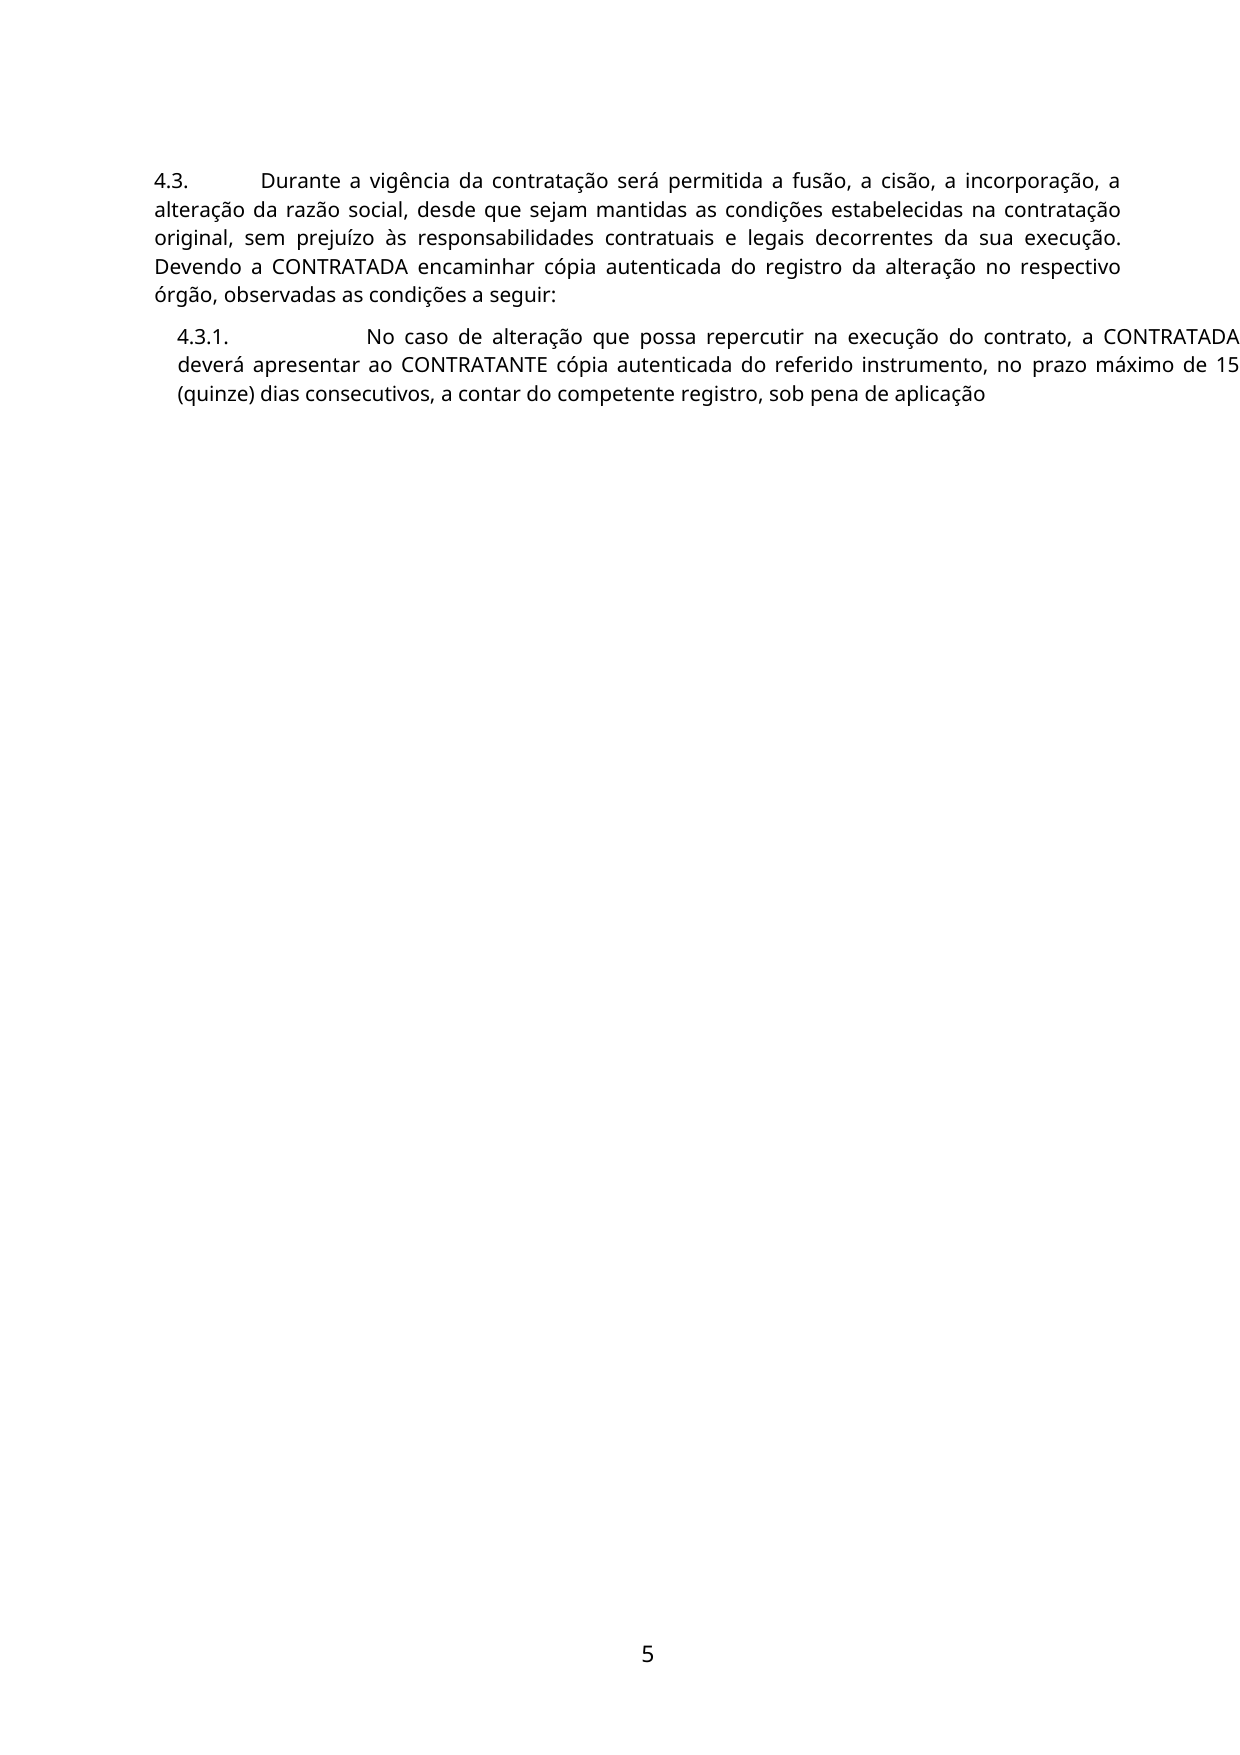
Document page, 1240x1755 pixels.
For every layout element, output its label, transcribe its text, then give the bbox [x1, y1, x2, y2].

list Durante a vigência da contratação será permitida a fusão, a cisão, a incorporação, a alteração da razão social, desde que sejam mantidas as condições estabelecidas na contratação original, sem prejuízo às responsabilidades contratuais e legais decorrentes da sua execução. Devendo a CONTRATADA encaminhar cópia autenticada do registro da alteração no respectivo órgão, observadas as condições a seguir: [154, 167, 1122, 309]
list No caso de alteração que possa repercutir na execução do contrato, a CONTRATADA deverá apresentar ao CONTRATANTE cópia autenticada do referido instrumento, no prazo máximo de 15 (quinze) dias consecutivos, a contar do competente registro, sob pena de aplicação [177, 322, 1239, 407]
